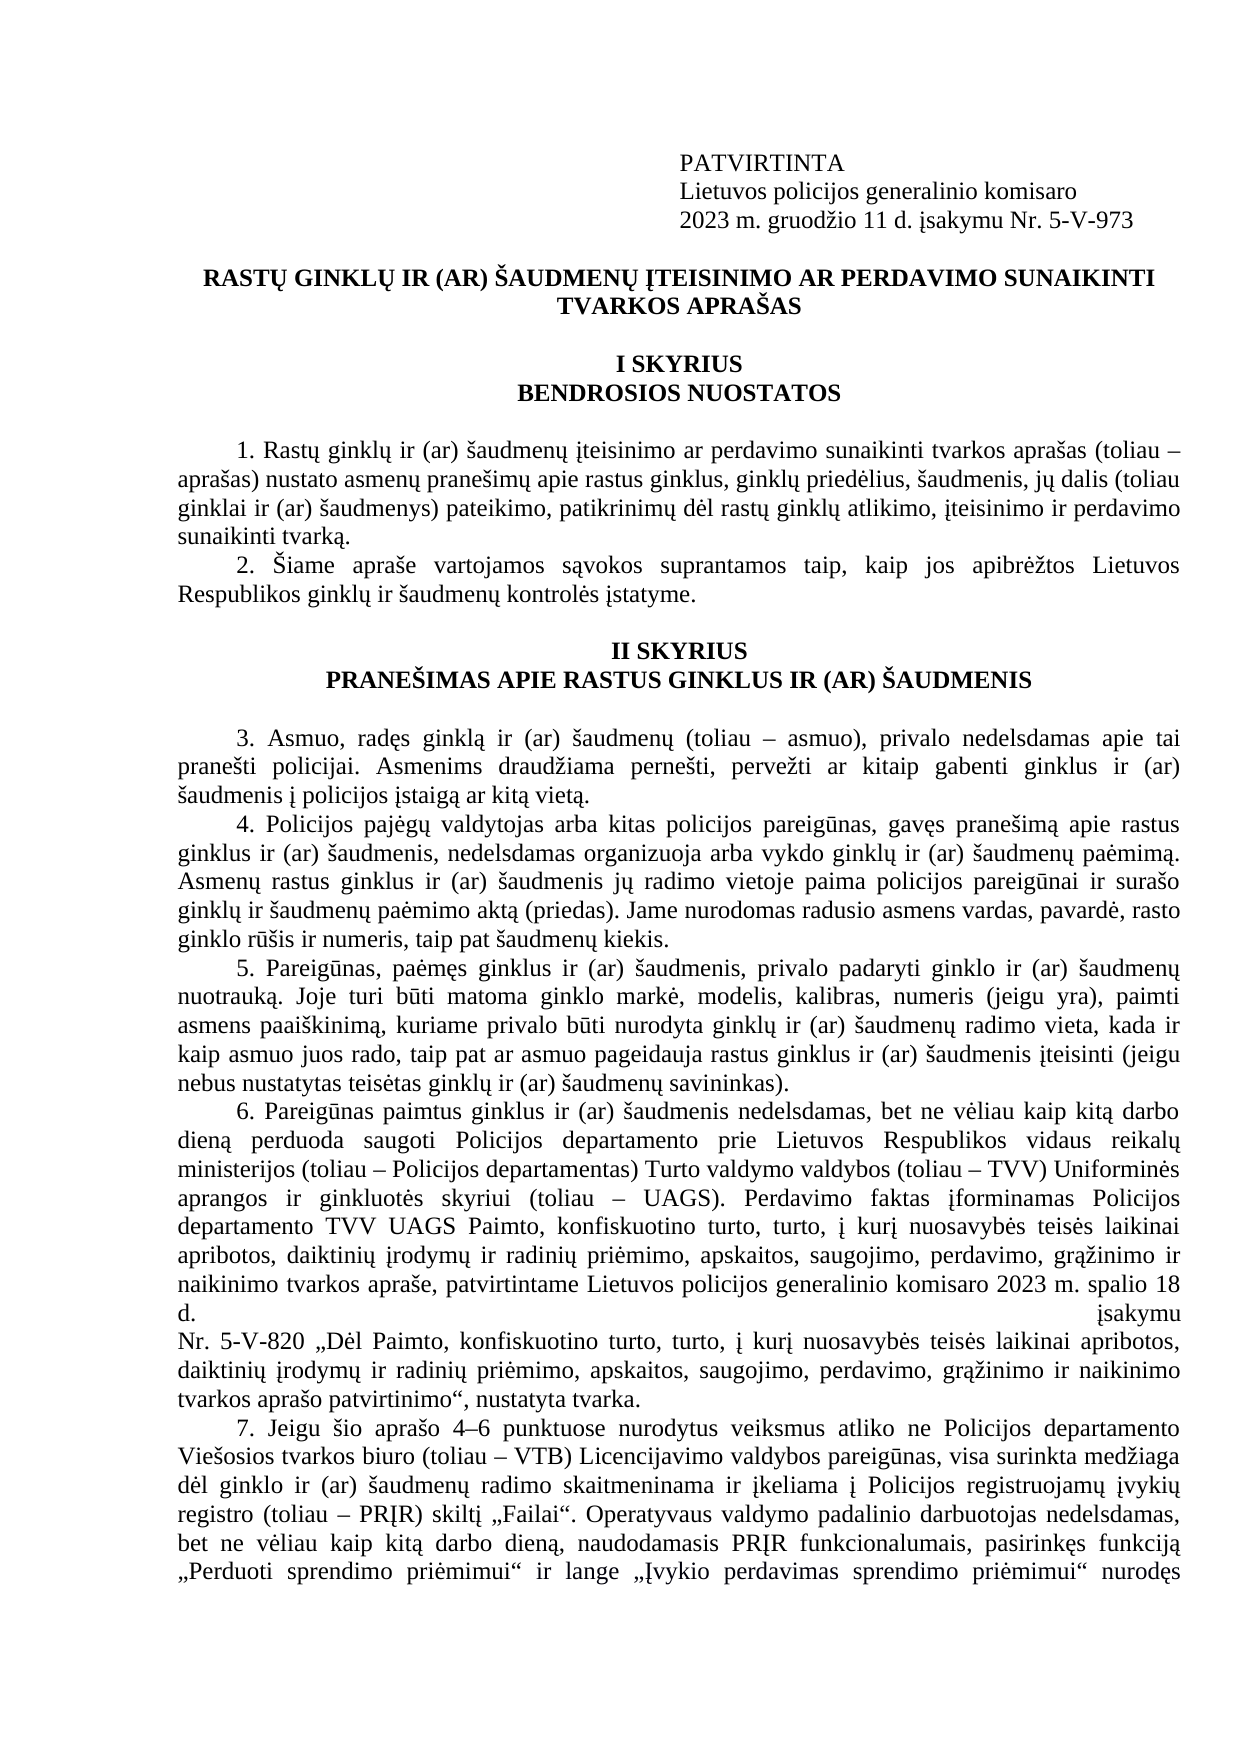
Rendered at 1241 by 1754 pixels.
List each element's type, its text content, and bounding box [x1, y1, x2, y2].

text 5. Pareigūnas, paėmęs ginklus ir (ar) šaudmenis, privalo padaryti ginklo ir (ar) šaudmenų nuotrauką. Joje turi būti matoma ginklo markė, modelis, kalibras, numeris (jeigu yra), paimti asmens paaiškinimą, kuriame privalo būti nurodyta ginklų ir (ar) šaudmenų radimo vieta, kada ir kaip asmuo juos rado, taip pat ar asmuo pageidauja rastus ginklus ir (ar) šaudmenis įteisinti (jeigu nebus nustatytas teisėtas ginklų ir (ar) šaudmenų savininkas). [177, 953, 1181, 1096]
text 2023 m. gruodžio 11 d. įsakymu Nr. 5-V-973 [177, 205, 1181, 234]
text 6. Pareigūnas paimtus ginklus ir (ar) šaudmenis nedelsdamas, bet ne vėliau kaip kitą darbo dieną perduoda saugoti Policijos departamento prie Lietuvos Respublikos vidaus reikalų ministerijos (toliau – Policijos departamentas) Turto valdymo valdybos (toliau – TVV) Uniforminės aprangos ir ginkluotės skyriui (toliau – UAGS). Perdavimo faktas įforminamas Policijos departamento TVV UAGS Paimto, konfiskuotino turto, turto, į kurį nuosavybės teisės laikinai apribotos, daiktinių įrodymų ir radinių priėmimo, apskaitos, saugojimo, perdavimo, grąžinimo ir naikinimo tvarkos apraše, patvirtintame Lietuvos policijos generalinio komisaro 2023 m. spalio 18 d. įsakymu Nr. 5-V-820 „Dėl Paimto, konfiskuotino turto, turto, į kurį nuosavybės teisės laikinai apribotos, daiktinių įrodymų ir radinių priėmimo, apskaitos, saugojimo, perdavimo, grąžinimo ir naikinimo tvarkos aprašo patvirtinimo“, nustatyta tvarka. [177, 1096, 1181, 1413]
text 2. Šiame apraše vartojamos sąvokos suprantamos taip, kaip jos apibrėžtos Lietuvos Respublikos ginklų ir šaudmenų kontrolės įstatyme. [177, 550, 1181, 608]
text 4. Policijos pajėgų valdytojas arba kitas policijos pareigūnas, gavęs pranešimą apie rastus ginklus ir (ar) šaudmenis, nedelsdamas organizuoja arba vykdo ginklų ir (ar) šaudmenų paėmimą. Asmenų rastus ginklus ir (ar) šaudmenis jų radimo vietoje paima policijos pareigūnai ir surašo ginklų ir šaudmenų paėmimo aktą (priedas). Jame nurodomas radusio asmens vardas, pavardė, rasto ginklo rūšis ir numeris, taip pat šaudmenų kiekis. [177, 809, 1181, 953]
text II SKYRIUS [177, 636, 1181, 665]
text 1. Rastų ginklų ir (ar) šaudmenų įteisinimo ar perdavimo sunaikinti tvarkos aprašas (toliau – aprašas) nustato asmenų pranešimų apie rastus ginklus, ginklų priedėlius, šaudmenis, jų dalis (toliau ginklai ir (ar) šaudmenys) pateikimo, patikrinimų dėl rastų ginklų atlikimo, įteisinimo ir perdavimo sunaikinti tvarką. [177, 435, 1181, 550]
text 7. Jeigu šio aprašo 4–6 punktuose nurodytus veiksmus atliko ne Policijos departamento Viešosios tvarkos biuro (toliau – VTB) Licencijavimo valdybos pareigūnas, visa surinkta medžiaga dėl ginklo ir (ar) šaudmenų radimo skaitmeninama ir įkeliama į Policijos registruojamų įvykių registro (toliau – PRĮR) skiltį „Failai“. Operatyvaus valdymo padalinio darbuotojas nedelsdamas, bet ne vėliau kaip kitą darbo dieną, naudodamasis PRĮR funkcionalumais, pasirinkęs funkciją „Perduoti sprendimo priėmimui“ ir lange „Įvykio perdavimas sprendimo priėmimui“ nurodęs [177, 1413, 1181, 1585]
text Rastų ginklų ir (AR) šaudmenų įteisinimo ar PERDAVIMO sunaikinTi tvarkos Aprašas [177, 263, 1181, 320]
text BENDROSIOS NUOSTATOS [177, 378, 1181, 406]
text 3. Asmuo, radęs ginklą ir (ar) šaudmenų (toliau – asmuo), privalo nedelsdamas apie tai pranešti policijai. Asmenims draudžiama pernešti, pervežti ar kitaip gabenti ginklus ir (ar) šaudmenis į policijos įstaigą ar kitą vietą. [177, 723, 1181, 809]
text PATVIRTINTA [177, 148, 1181, 176]
text I SKYRIUS [177, 349, 1181, 378]
text Lietuvos policijos generalinio komisaro [177, 176, 1181, 205]
text PRANEŠIMAS APIE RASTus ginklus ir (ar) šaudmenis [177, 665, 1181, 694]
